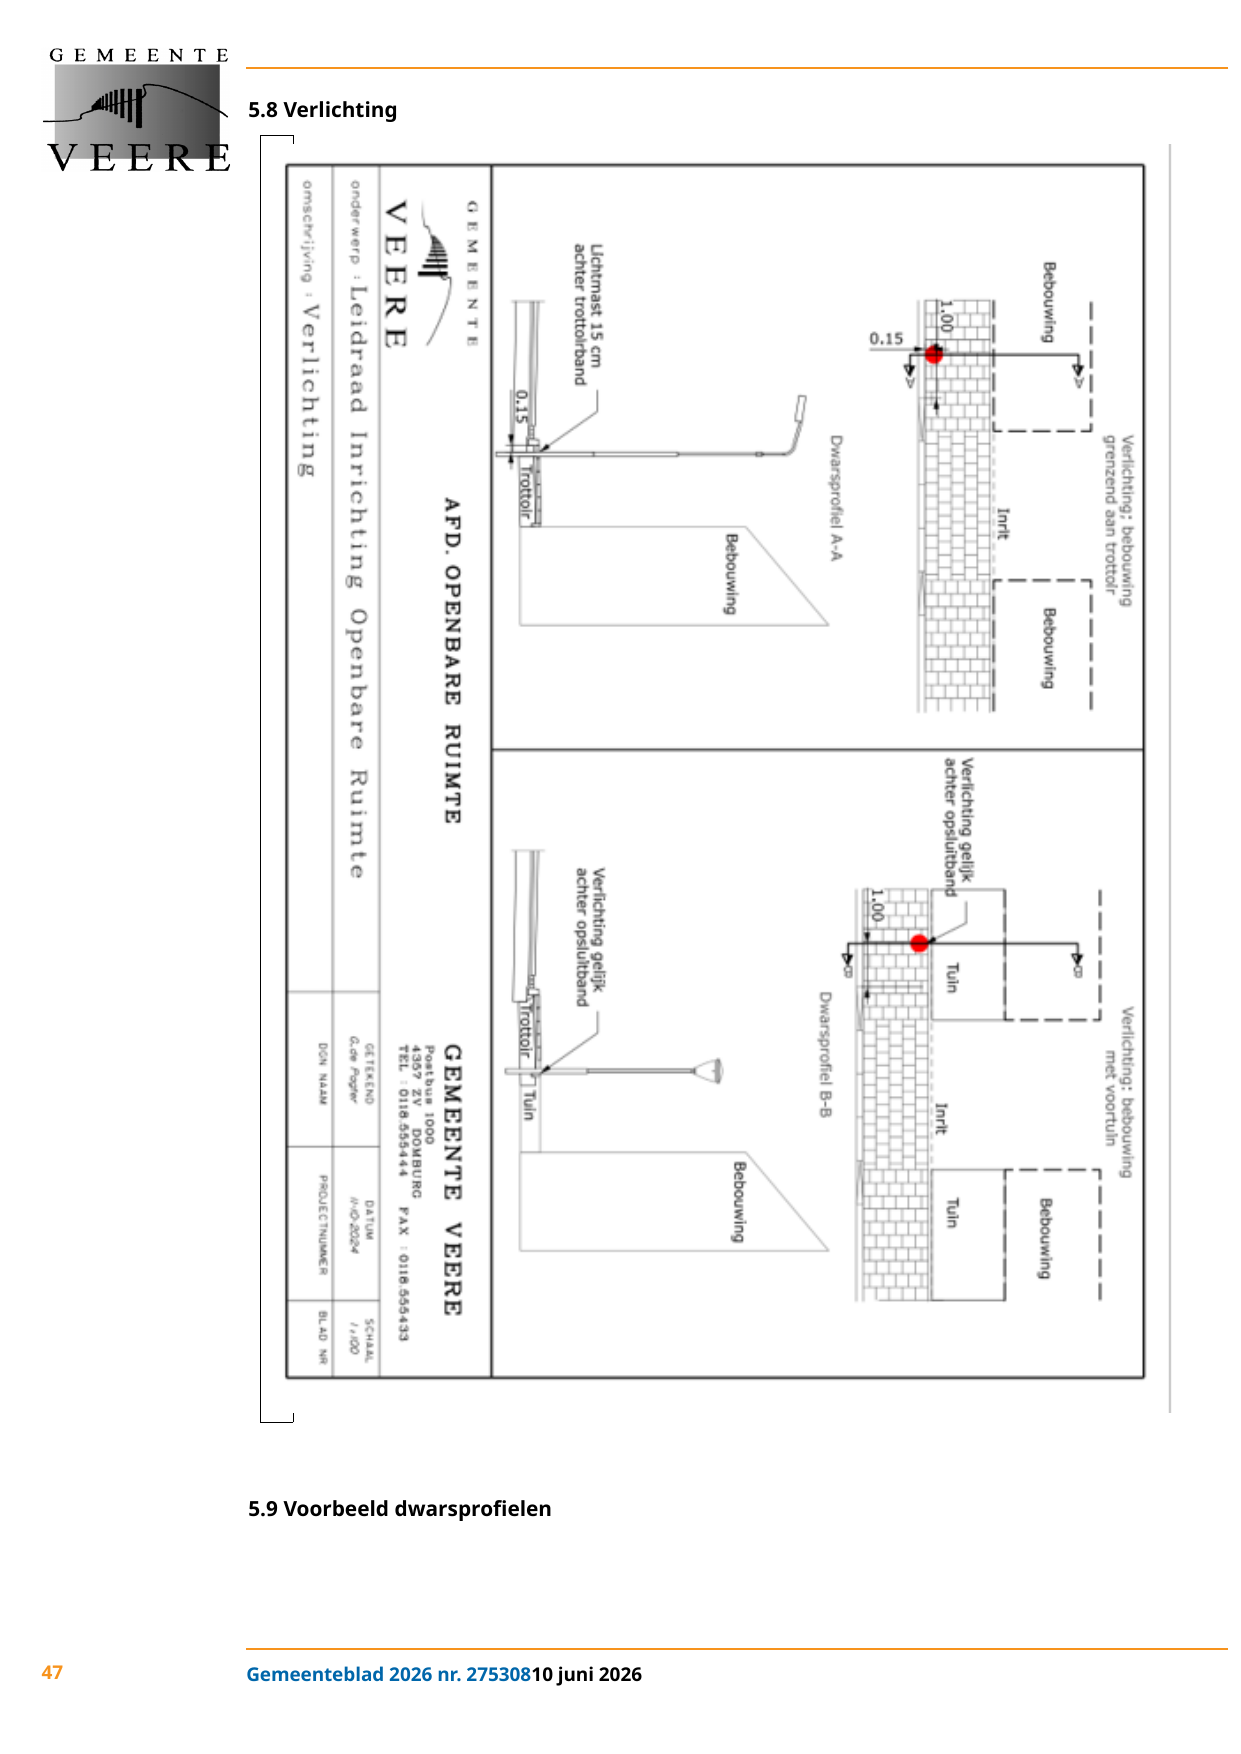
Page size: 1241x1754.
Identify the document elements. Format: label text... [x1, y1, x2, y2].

picture [41, 47, 231, 172]
text 5.8 Verlichting [248, 95, 1152, 123]
picture [268, 144, 1173, 1413]
text 5.9 Voorbeeld dwarsprofielen [248, 1494, 1152, 1522]
